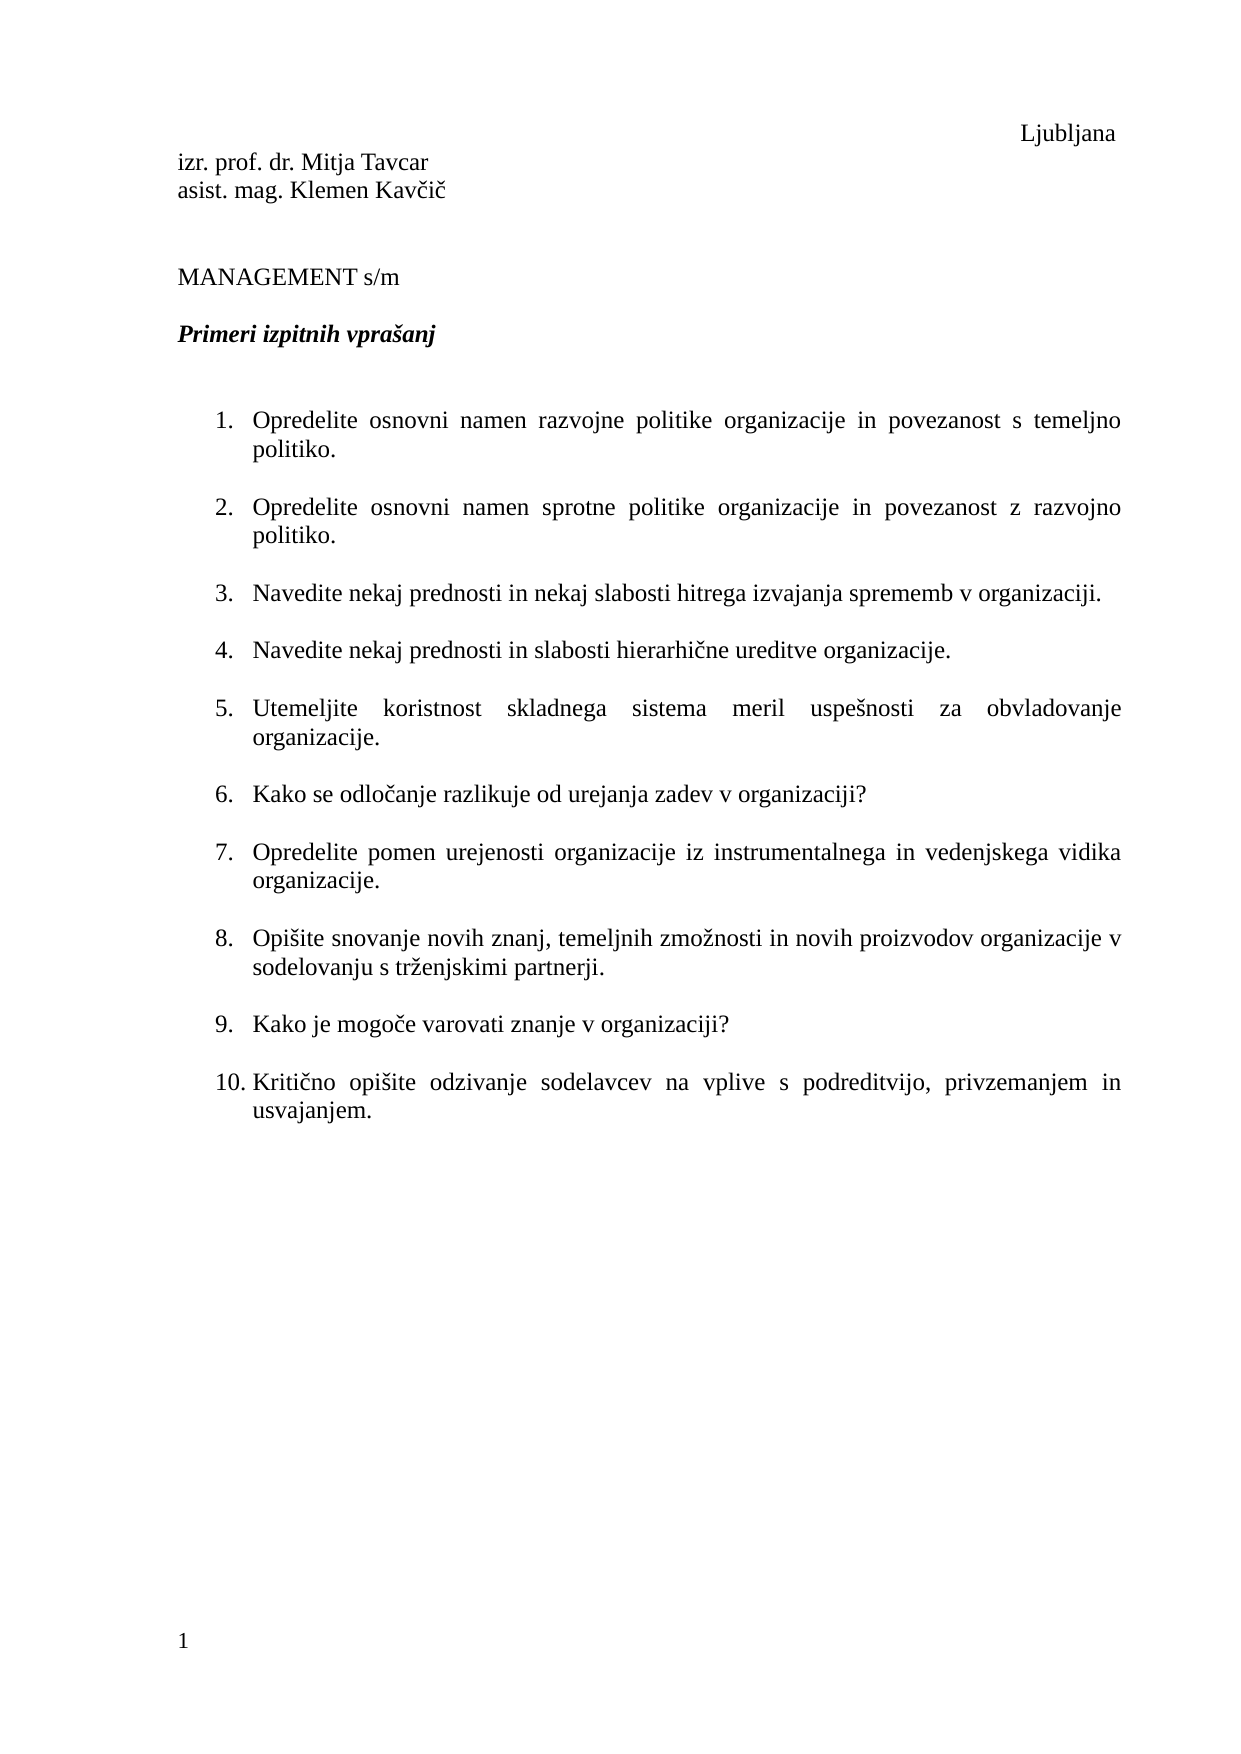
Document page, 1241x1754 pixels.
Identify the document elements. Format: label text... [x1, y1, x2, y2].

text asist. mag. Klemen Kavčič [177, 176, 1122, 204]
list Kako je mogoče varovati znanje v organizaciji? [215, 1009, 1122, 1038]
list Navedite nekaj prednosti in slabosti hierarhične ureditve organizacije. [215, 636, 1122, 664]
text izr. prof. dr. Mitja Tavcar [177, 147, 1122, 176]
text Ljubljana [177, 118, 1122, 147]
list Opredelite pomen urejenosti organizacije iz instrumentalnega in vedenjskega vidika organizacije. [215, 837, 1122, 894]
list Opredelite osnovni namen sprotne politike organizacije in povezanost z razvojno politiko. [215, 492, 1122, 549]
list Navedite nekaj prednosti in nekaj slabosti hitrega izvajanja sprememb v organizaciji. [215, 578, 1122, 607]
text MANAGEMENT s/m [177, 262, 1122, 291]
text Primeri izpitnih vprašanj [177, 319, 1122, 348]
list Kritično opišite odzivanje sodelavcev na vplive s podreditvijo, privzemanjem in usvajanjem. [215, 1067, 1122, 1124]
list Opredelite osnovni namen razvojne politike organizacije in povezanost s temeljno politiko. [215, 406, 1122, 463]
list Opišite snovanje novih znanj, temeljnih zmožnosti in novih proizvodov organizacije v sodelovanju s trženjskimi partnerji. [215, 923, 1122, 981]
list Kako se odločanje razlikuje od urejanja zadev v organizaciji? [215, 779, 1122, 808]
list Utemeljite koristnost skladnega sistema meril uspešnosti za obvladovanje organizacije. [215, 693, 1122, 751]
